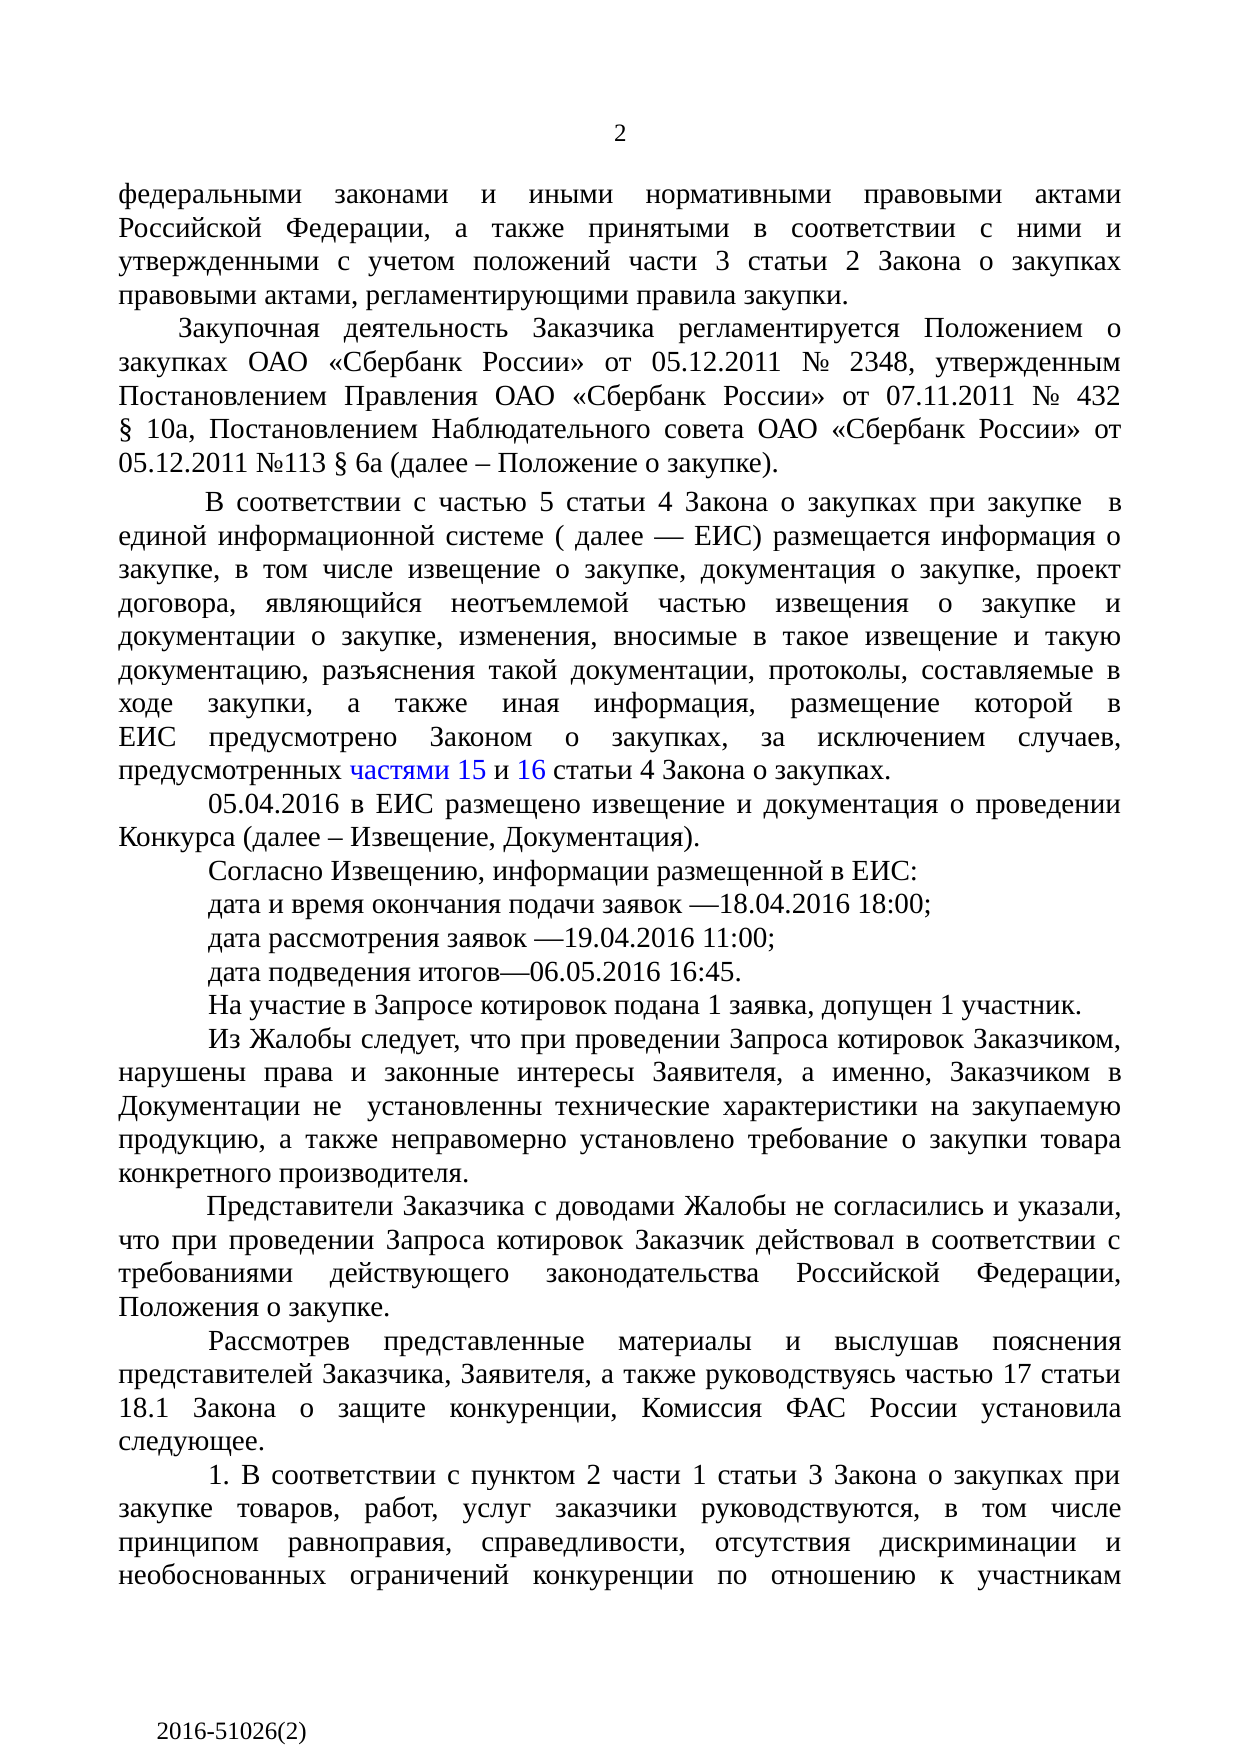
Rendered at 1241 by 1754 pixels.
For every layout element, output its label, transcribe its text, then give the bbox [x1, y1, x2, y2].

text На участие в Запросе котировок подана 1 заявка, допущен 1 участник. [118, 987, 1122, 1021]
text Рассмотрев представленные материалы и выслушав пояснения представителей Заказчика, Заявителя, а также руководствуясь частью 17 статьи 18.1 Закона о защите конкуренции, Комиссия ФАС России установила следующее. [118, 1323, 1122, 1457]
text федеральными законами и иными нормативными правовыми актами Российской Федерации, а также принятыми в соответствии с ними и утвержденными с учетом положений части 3 статьи 2 Закона о закупках правовыми актами, регламентирующими правила закупки. [118, 176, 1122, 311]
text Согласно Извещению, информации размещенной в ЕИС: [118, 853, 1122, 887]
text Из Жалобы следует, что при проведении Запроса котировок Заказчиком, нарушены права и законные интересы Заявителя, а именно, Заказчиком в Документации не установленны технические характеристики на закупаемую продукцию, а также неправомерно установлено требование о закупки товара конкретного производителя. [118, 1021, 1122, 1188]
text Закупочная деятельность Заказчика регламентируется Положением о закупках ОАО «Сбербанк России» от 05.12.2011 № 2348, утвержденным Постановлением Правления ОАО «Сбербанк России» от 07.11.2011 № 432 § 10а, Постановлением Наблюдательного совета ОАО «Сбербанк России» от 05.12.2011 №113 § 6а (далее – Положение о закупке). [118, 311, 1122, 478]
text 05.04.2016 в ЕИС размещено извещение и документация о проведении Конкурса (далее – Извещение, Документация). [118, 786, 1122, 853]
text 1. В соответствии с пунктом 2 части 1 статьи 3 Закона о закупках при закупке товаров, работ, услуг заказчики руководствуются, в том числе принципом равноправия, справедливости, отсутствия дискриминации и необоснованных ограничений конкуренции по отношению к участникам [118, 1457, 1122, 1591]
text В соответствии с частью 5 статьи 4 Закона о закупках при закупке в единой информационной системе ( далее — ЕИС) размещается информация о закупке, в том числе извещение о закупке, документация о закупке, проект договора, являющийся неотъемлемой частью извещения о закупке и документации о закупке, изменения, вносимые в такое извещение и такую документацию, разъяснения такой документации, протоколы, составляемые в ходе закупки, а также иная информация, размещение которой в ЕИС предусмотрено Законом о закупках, за исключением случаев, предусмотренных частями 15 и 16 статьи 4 Закона о закупках. [118, 484, 1122, 786]
text Представители Заказчика с доводами Жалобы не согласились и указали, что при проведении Запроса котировок Заказчик действовал в соответствии с требованиями действующего законодательства Российской Федерации, Положения о закупке. [118, 1188, 1122, 1323]
text дата подведения итогов—06.05.2016 16:45. [118, 954, 1122, 987]
text дата и время окончания подачи заявок —18.04.2016 18:00; [118, 887, 1122, 920]
text дата рассмотрения заявок —19.04.2016 11:00; [118, 920, 1122, 954]
